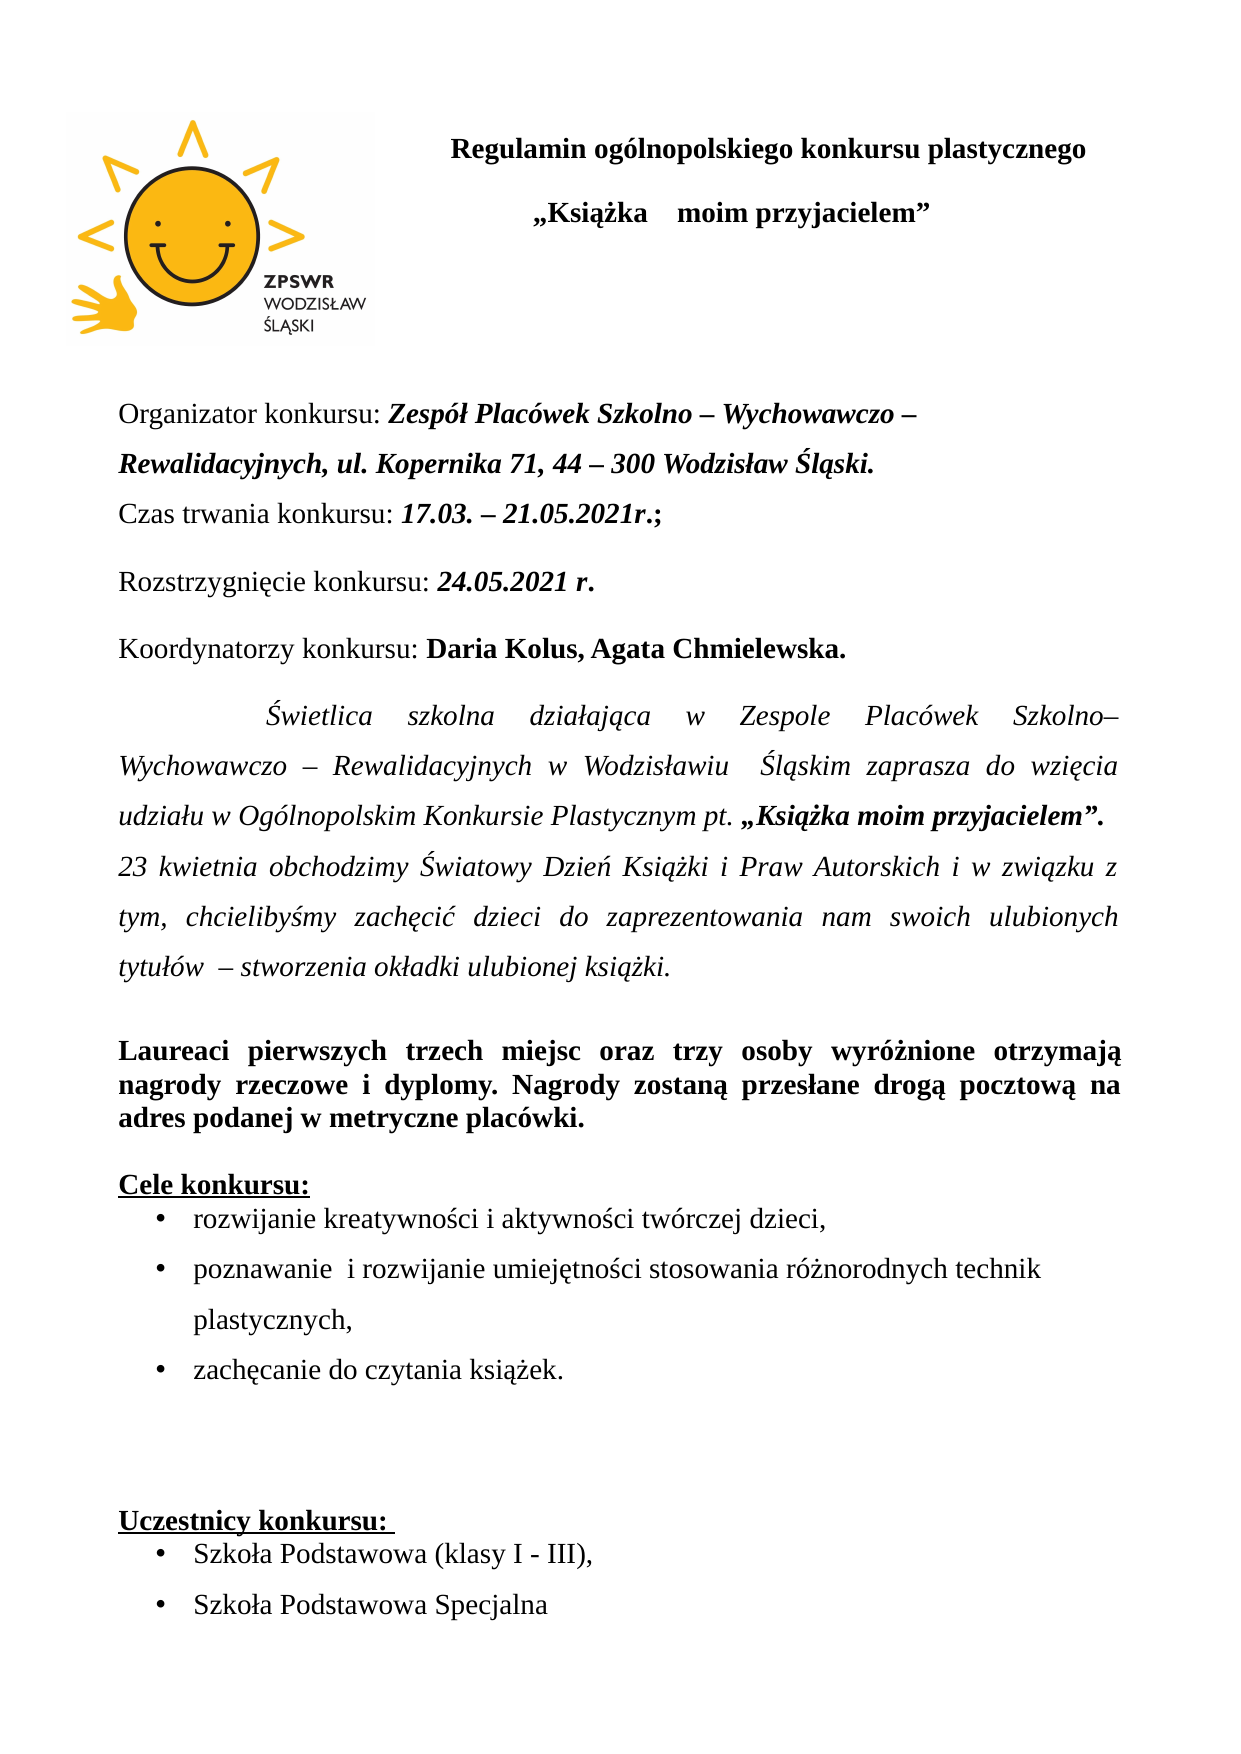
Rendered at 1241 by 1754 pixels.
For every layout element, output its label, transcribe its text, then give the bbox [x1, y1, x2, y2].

text Koordynatorzy konkursu: Daria Kolus, Agata Chmielewska. [118, 631, 1122, 664]
picture [66, 112, 375, 346]
text 23 kwietnia obchodzimy Światowy Dzień Książki i Praw Autorskich i w związku z tym, chcielibyśmy zachęcić dzieci do zaprezentowania nam swoich ulubionych tytułów – stworzenia okładki ulubionej książki. [118, 849, 1122, 983]
list zachęcanie do czytania książek. [156, 1352, 1122, 1386]
list Szkoła Podstawowa Specjalna [156, 1587, 1122, 1621]
list rozwijanie kreatywności i aktywności twórczej dzieci, [156, 1201, 1122, 1234]
text „Książka moim przyjacielem” [375, 195, 1122, 228]
text Rozstrzygnięcie konkursu: 24.05.2021 r. [118, 564, 1122, 597]
text Czas trwania konkursu: 17.03. – 21.05.2021r.; [118, 497, 1122, 530]
list poznawanie i rozwijanie umiejętności stosowania różnorodnych technik plastycznych, [156, 1251, 1122, 1335]
text Uczestnicy konkursu: [118, 1503, 1122, 1537]
text Regulamin ogólnopolskiego konkursu plastycznego [375, 118, 1122, 169]
text Laureaci pierwszych trzech miejsc oraz trzy osoby wyróżnione otrzymają nagrody rzeczowe i dyplomy. Nagrody zostaną przesłane drogą pocztową na adres podanej w metryczne placówki. [118, 1033, 1122, 1134]
text Organizator konkursu: Zespół Placówek Szkolno – Wychowawczo – Rewalidacyjnych, ul. Kopernika 71, 44 – 300 Wodzisław Śląski. [118, 396, 1122, 480]
text Świetlica szkolna działająca w Zespole Placówek Szkolno– Wychowawczo – Rewalidacyjnych w Wodzisławiu Śląskim zaprasza do wzięcia udziału w Ogólnopolskim Konkursie Plastycznym pt. „Książka moim przyjacielem”. [118, 698, 1122, 832]
list Szkoła Podstawowa (klasy I - III), [156, 1537, 1122, 1570]
text Cele konkursu: [118, 1167, 1122, 1201]
